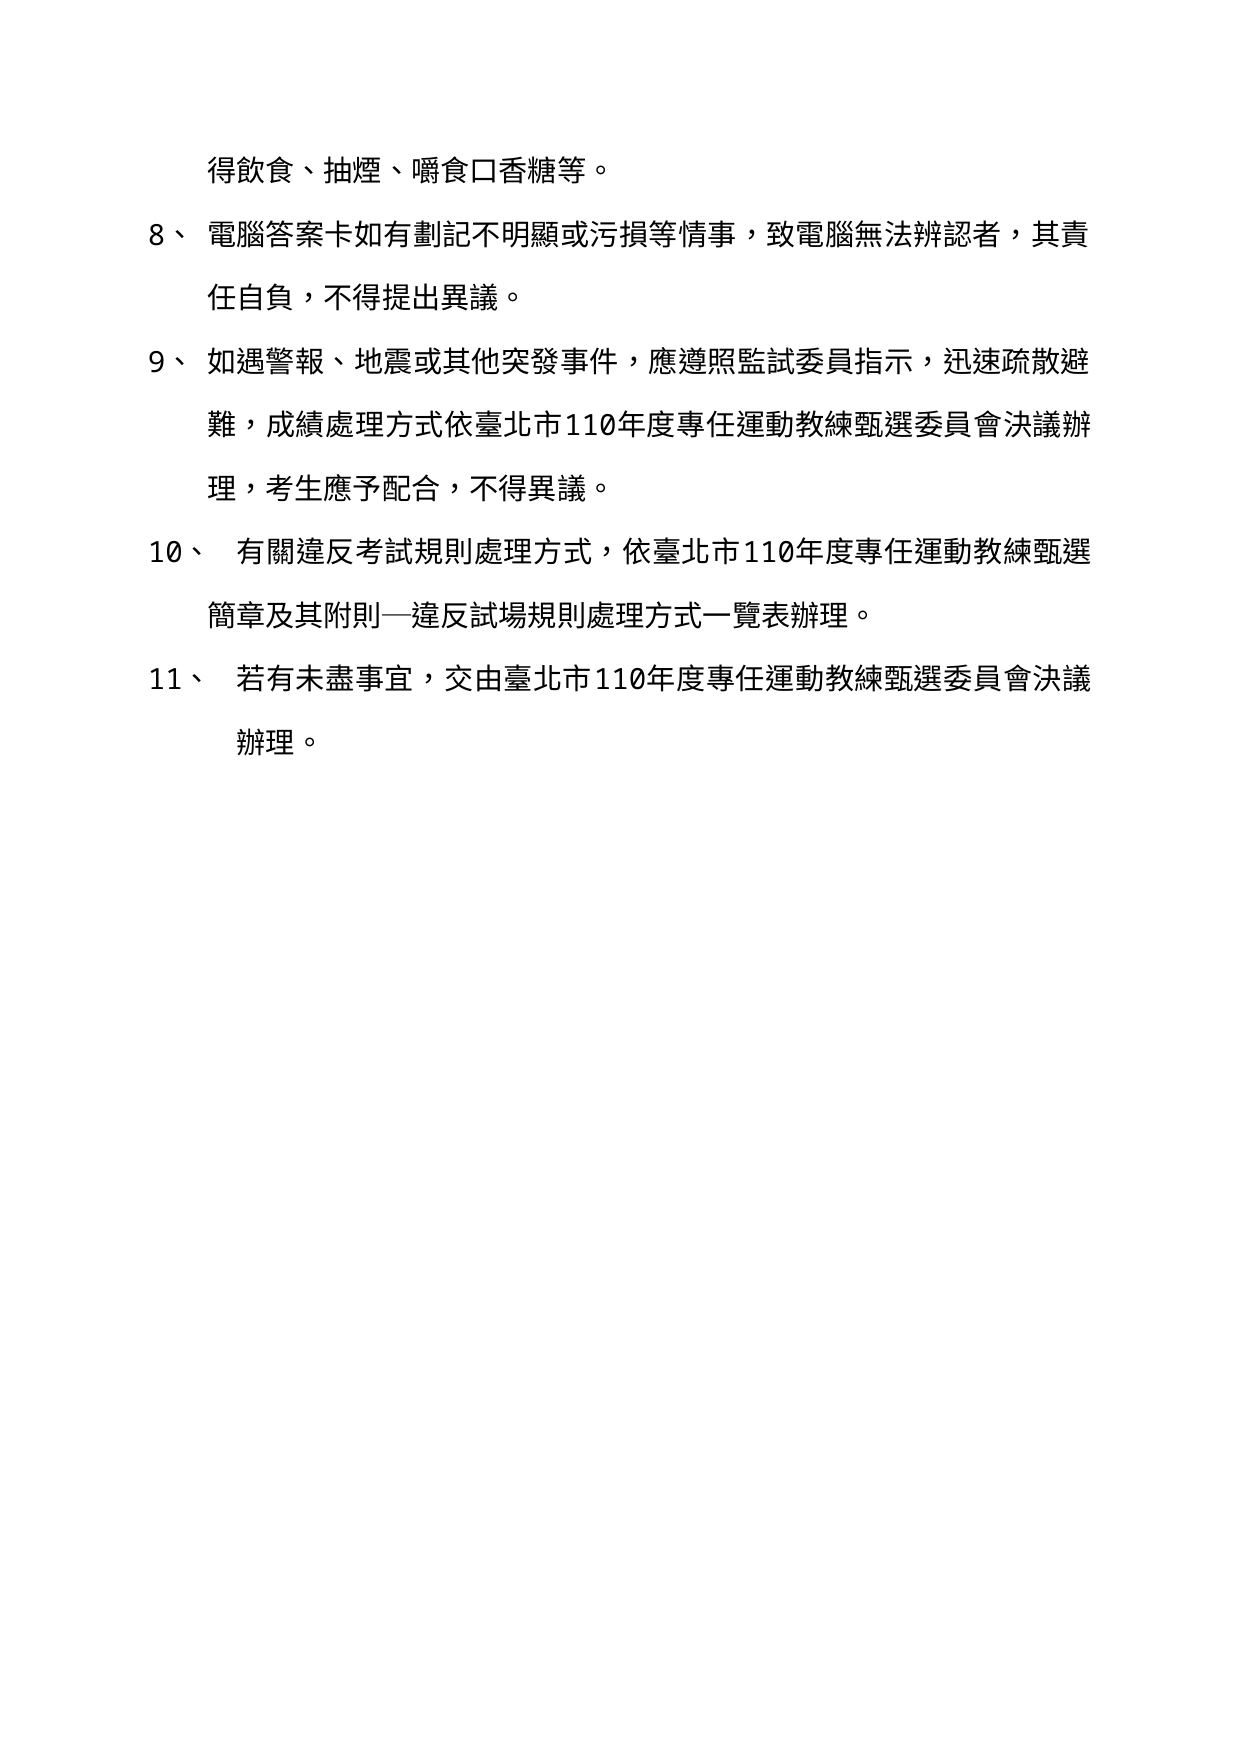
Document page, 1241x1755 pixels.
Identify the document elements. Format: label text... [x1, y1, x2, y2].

list 如遇警報、地震或其他突發事件，應遵照監試委員指示，迅速疏散避難，成績處理方式依臺北市110年度專任運動教練甄選委員會決議辦理，考生應予配合，不得異議。 [148, 338, 1093, 507]
list 若有未盡事宜，交由臺北市110年度專任運動教練甄選委員會決議辦理。 [148, 656, 1093, 761]
list 電腦答案卡如有劃記不明顯或污損等情事，致電腦無法辨認者，其責任自負，不得提出異議。 [148, 211, 1093, 317]
list 得飲食、抽煙、嚼食口香糖等。 [148, 148, 1093, 190]
list 有關違反考試規則處理方式，依臺北市110年度專任運動教練甄選簡章及其附則─違反試場規則處理方式一覽表辦理。 [148, 529, 1093, 634]
